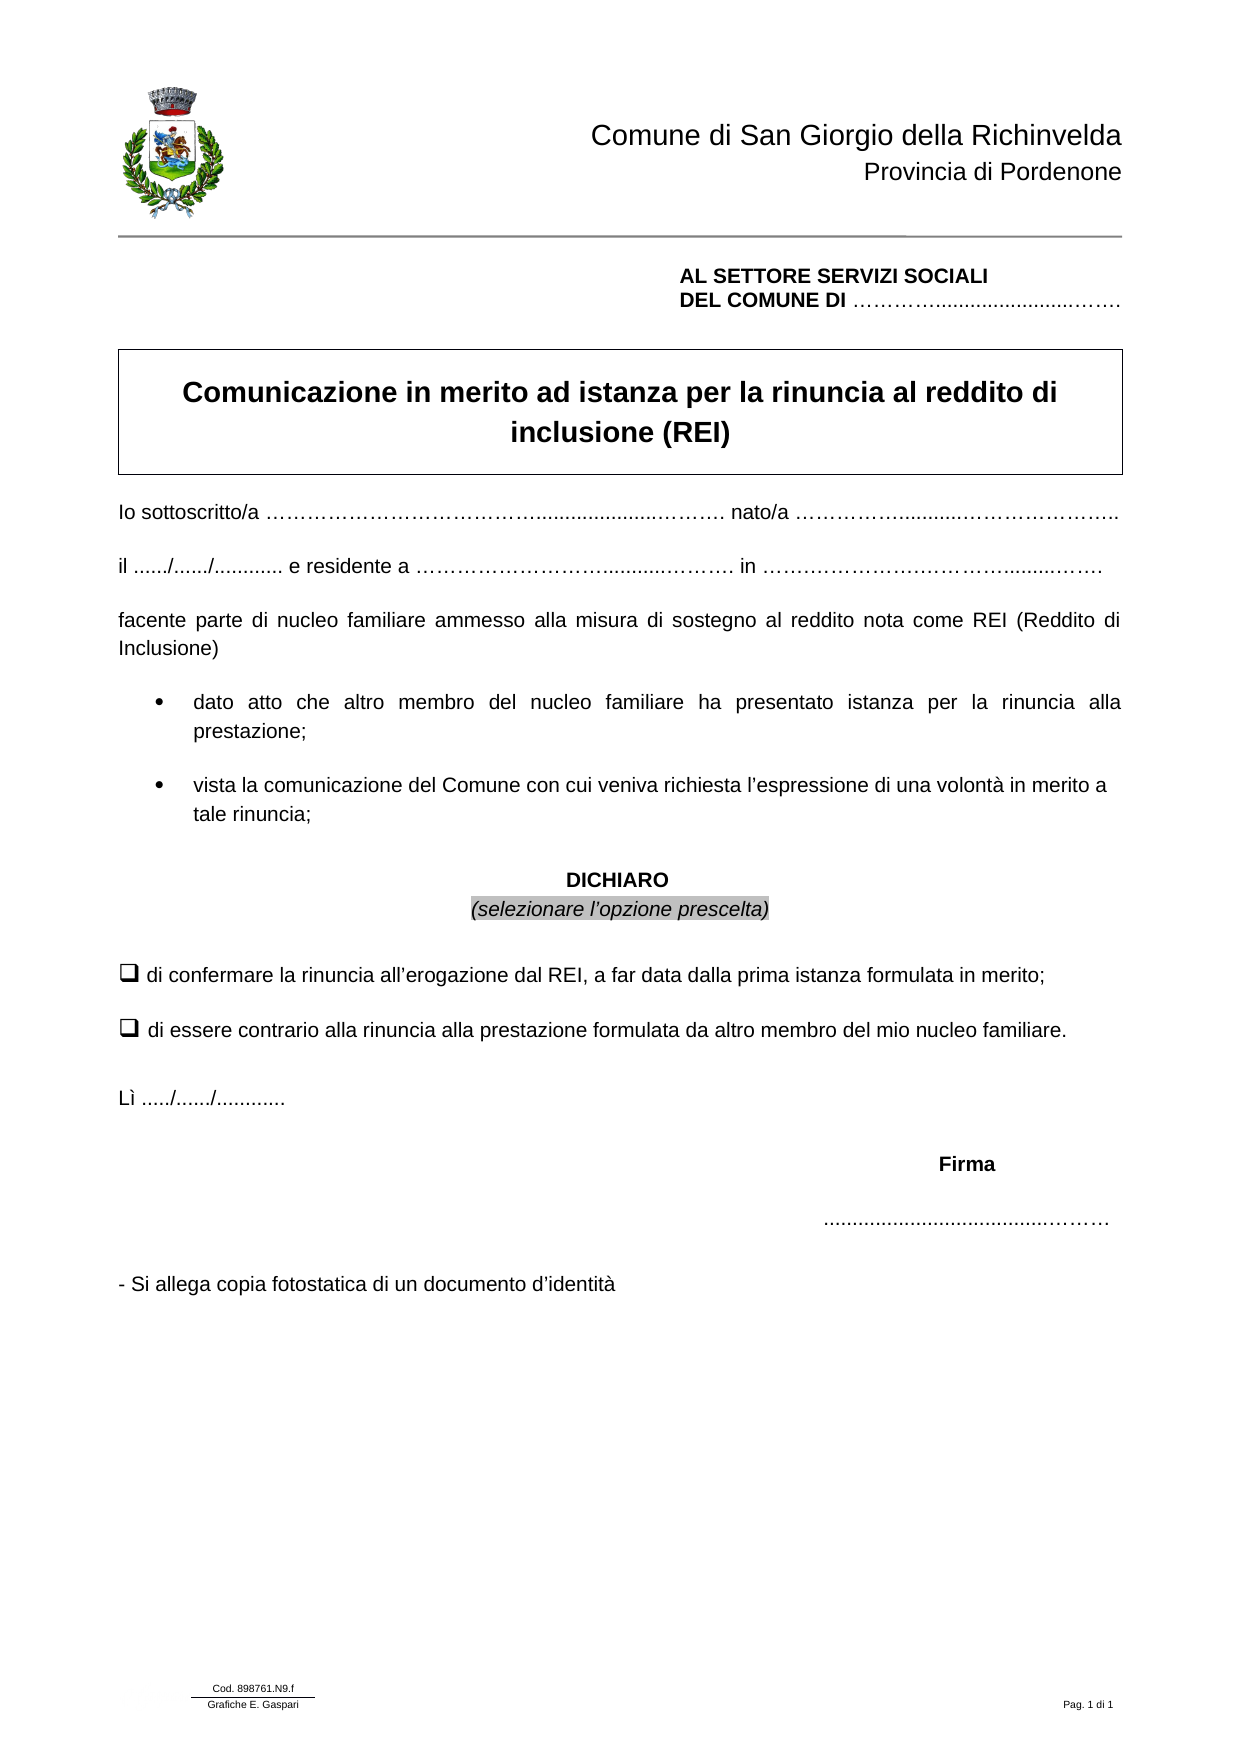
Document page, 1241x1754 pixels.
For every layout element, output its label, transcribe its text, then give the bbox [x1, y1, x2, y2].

text Lì ...../....../............ [118, 1086, 1122, 1110]
text Provincia di Pordenone [224, 157, 1122, 185]
list dato atto che altro membro del nucleo familiare ha presentato istanza per la rinuncia alla prestazione; [156, 690, 1122, 743]
table_header Comunicazione in merito ad istanza per la rinuncia al reddito di inclusione (REI) [119, 350, 1122, 474]
list vista la comunicazione del Comune con cui veniva richiesta l’espressione di una volontà in merito a tale rinuncia; [156, 772, 1122, 825]
text Io sottoscritto/a ………………………………….....................………. nato/a ……………...........………………….. [118, 500, 1122, 524]
text  di essere contrario alla rinuncia alla prestazione formulata da altro membro del mio nucleo familiare. [118, 1018, 1122, 1043]
text Comune di San Giorgio della Richinvelda [224, 118, 1122, 152]
text DICHIARO (selezionare l’opzione prescelta) [118, 868, 1122, 920]
text .......................................……… [812, 1206, 1122, 1230]
text  di confermare la rinuncia all’erogazione dal REI, a far data dalla prima istanza formulata in merito; [118, 963, 1122, 988]
text facente parte di nucleo familiare ammesso alla misura di sostegno al reddito nota come REI (Reddito di Inclusione) [118, 607, 1122, 660]
text - Si allega copia fotostatica di un documento d’identità [118, 1272, 1122, 1296]
text AL SETTORE SERVIZI SOCIALI DEL COMUNE DI …………........................……. [679, 264, 1122, 312]
text Firma [812, 1152, 1122, 1176]
picture [122, 87, 224, 219]
text il ....../....../............ e residente a ………………………...........………. in …….…………….………….........……. [118, 554, 1122, 578]
